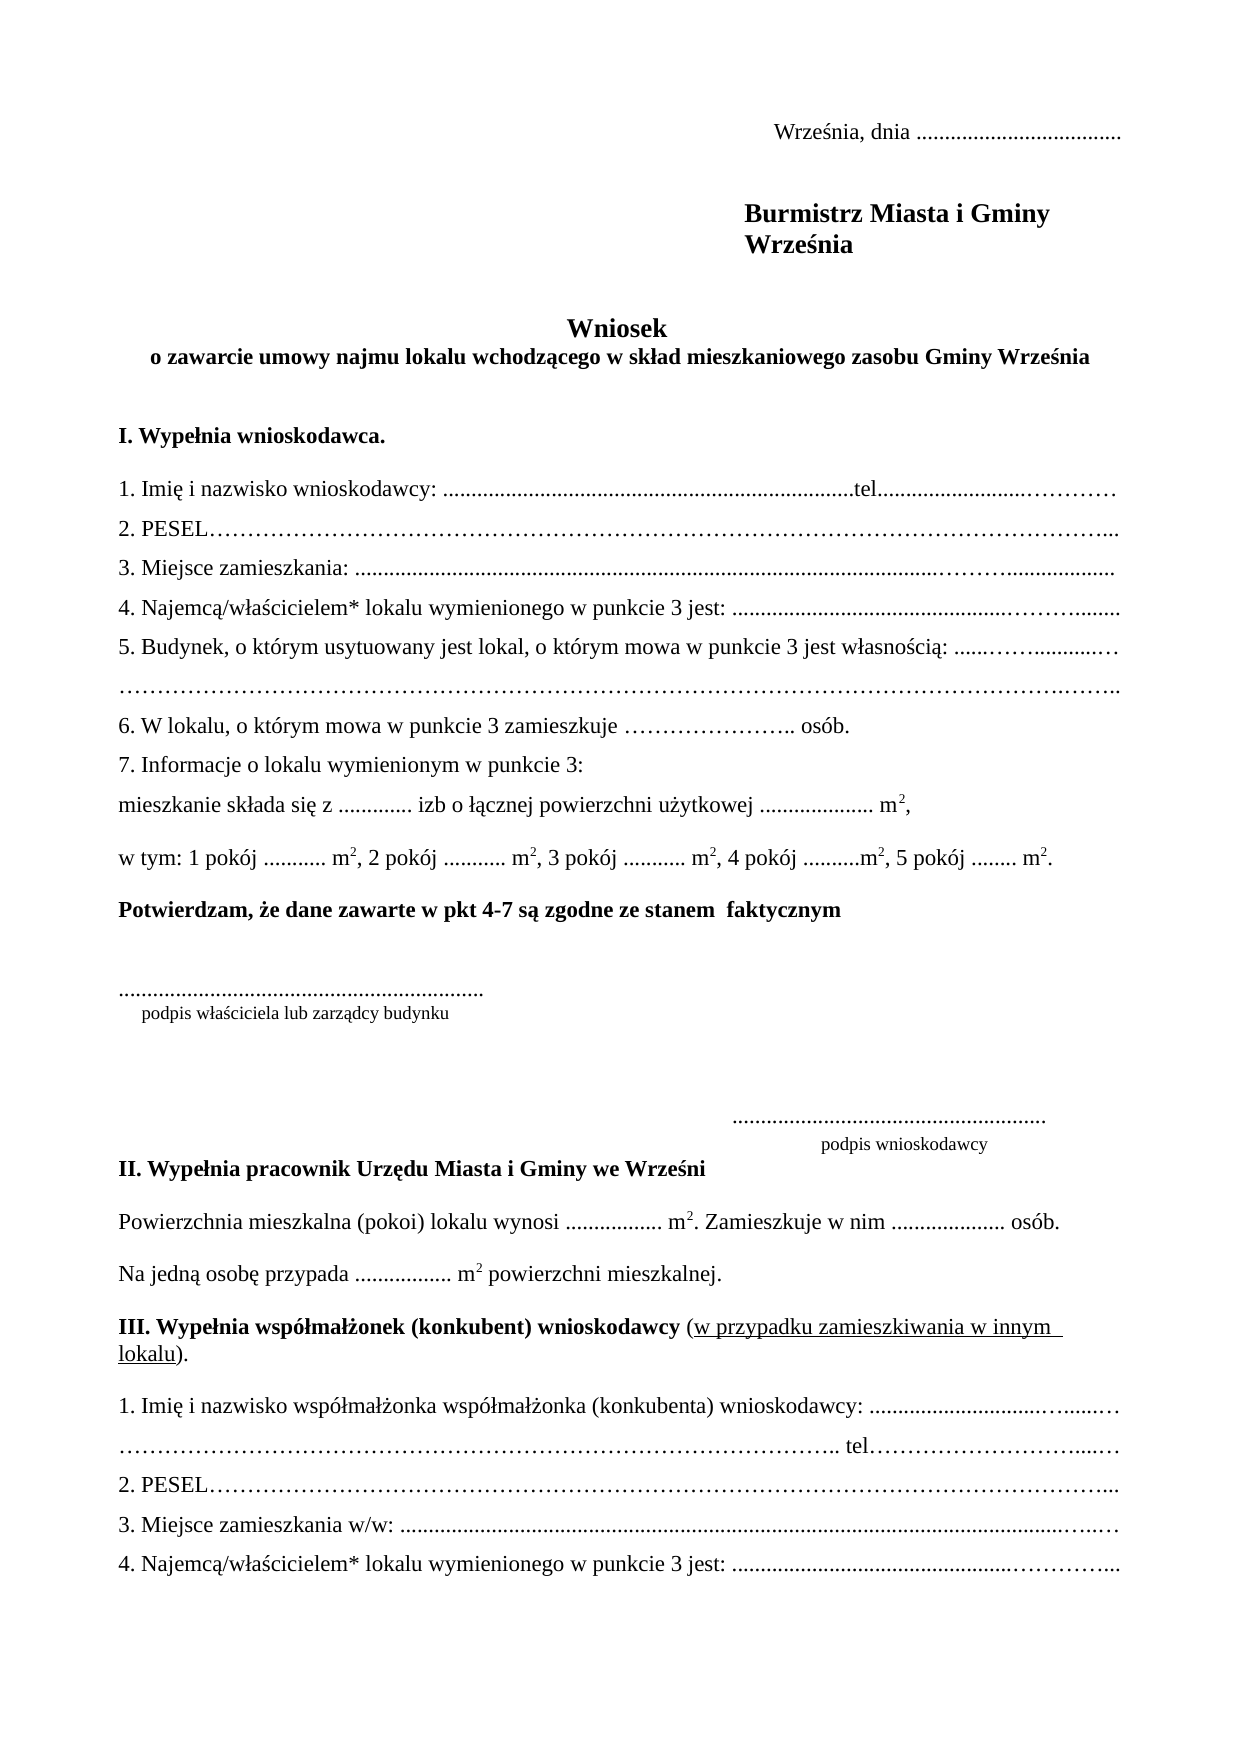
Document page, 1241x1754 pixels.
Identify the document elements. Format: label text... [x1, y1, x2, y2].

text w tym: 1 pokój ........... m2, 2 pokój ........... m2, 3 pokój ........... m2, 4 pokój ..........m2, 5 pokój ........ m2. [118, 844, 1122, 870]
text …………………………………………………………………………………………………………….…….. [118, 672, 1122, 699]
text 2. PESEL………………………………………………………………………………………………………... [118, 1471, 1122, 1498]
text 6. W lokalu, o którym mowa w punkcie 3 zamieszkuje ………………….. osób. [118, 712, 1122, 738]
list PESEL………………………………………………………………………………………………………... [118, 514, 1122, 541]
text Burmistrz Miasta i Gminy [744, 197, 1122, 228]
text Września, dnia .................................... [118, 118, 1122, 144]
text II. Wypełnia pracownik Urzędu Miasta i Gminy we Wrześni [118, 1155, 1122, 1181]
text Września [744, 228, 1122, 259]
list Najemcą/właścicielem* lokalu wymienionego w punkcie 3 jest: ................................................………........ [118, 593, 1122, 620]
text ....................................................... [118, 1102, 1122, 1129]
text Powierzchnia mieszkalna (pokoi) lokalu wynosi ................. m2. Zamieszkuje w nim .................... osób. [118, 1208, 1122, 1234]
text mieszkanie składa się z ............. izb o łącznej powierzchni użytkowej .................... m2, [118, 791, 1122, 817]
text 3. Miejsce zamieszkania w/w: ....................................................................................................................…..… [118, 1511, 1122, 1537]
list Imię i nazwisko wnioskodawcy: ........................................................................tel..........................………… [118, 475, 1122, 501]
text Wniosek [118, 312, 1122, 343]
text I. Wypełnia wnioskodawca. [118, 422, 1122, 449]
text 5. Budynek, o którym usytuowany jest lokal, o którym mowa w punkcie 3 jest własnością: ......……...........… [118, 633, 1122, 659]
text podpis właściciela lub zarządcy budynku [118, 1002, 1122, 1023]
text 7. Informacje o lokalu wymienionym w punkcie 3: [118, 751, 1122, 778]
text ................................................................ [118, 975, 1122, 1002]
text ………………………………………………………………………………….. tel………………………....… [118, 1432, 1122, 1458]
text o zawarcie umowy najmu lokalu wchodzącego w skład mieszkaniowego zasobu Gminy Września [118, 343, 1122, 370]
text Potwierdzam, że dane zawarte w pkt 4-7 są zgodne ze stanem faktycznym [118, 896, 1122, 923]
text podpis wnioskodawcy [118, 1129, 1122, 1155]
text 4. Najemcą/właścicielem* lokalu wymienionego w punkcie 3 jest: .................................................…………... [118, 1550, 1122, 1577]
list Miejsce zamieszkania: ......................................................................................................………................... [118, 554, 1122, 580]
text Na jedną osobę przypada ................. m2 powierzchni mieszkalnej. [118, 1261, 1122, 1287]
text 1. Imię i nazwisko współmałżonka współmałżonka (konkubenta) wnioskodawcy: ..............................…......… [118, 1392, 1122, 1419]
text III. Wypełnia współmałżonek (konkubent) wnioskodawcy (w przypadku zamieszkiwania w innym lokalu). [118, 1313, 1122, 1366]
